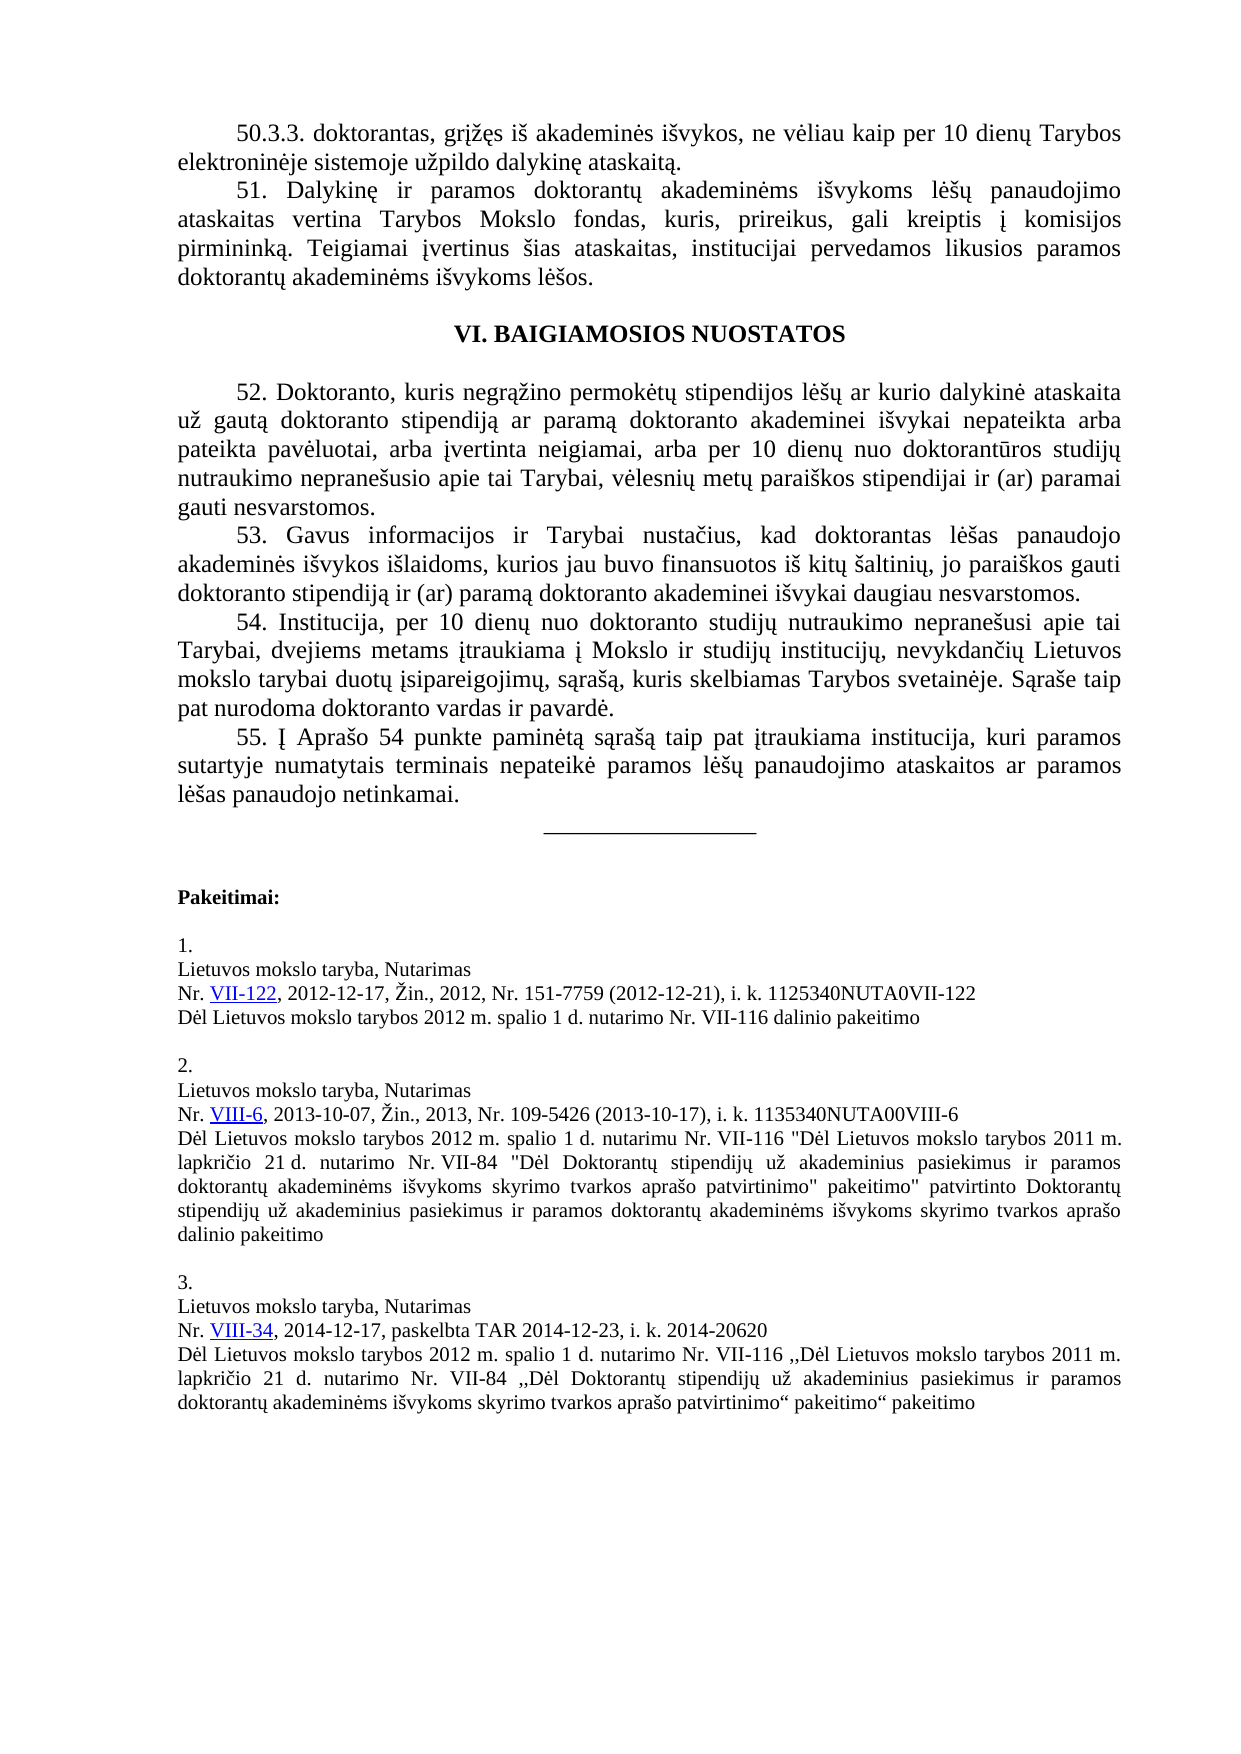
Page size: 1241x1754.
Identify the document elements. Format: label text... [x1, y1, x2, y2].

text 50.3.3. doktorantas, grįžęs iš akademinės išvykos, ne vėliau kaip per 10 dienų Tarybos elektroninėje sistemoje užpildo dalykinę ataskaitą. [177, 118, 1122, 176]
text 3. [177, 1270, 1122, 1294]
text VI. BAIGIAMOSIOS NUOSTATOS [177, 319, 1122, 348]
text Nr. VIII-34, 2014-12-17, paskelbta TAR 2014-12-23, i. k. 2014-20620 [177, 1318, 1122, 1342]
text Dėl Lietuvos mokslo tarybos 2012 m. spalio 1 d. nutarimo Nr. VII-116 dalinio pakeitimo [177, 1005, 1122, 1029]
text Lietuvos mokslo taryba, Nutarimas [177, 1077, 1122, 1102]
text 1. [177, 933, 1122, 957]
text 54. Institucija, per 10 dienų nuo doktoranto studijų nutraukimo nepranešusi apie tai Tarybai, dvejiems metams įtraukiama į Mokslo ir studijų institucijų, nevykdančių Lietuvos mokslo tarybai duotų įsipareigojimų, sąrašą, kuris skelbiamas Tarybos svetainėje. Sąraše taip pat nurodoma doktoranto vardas ir pavardė. [177, 607, 1122, 722]
text Dėl Lietuvos mokslo tarybos 2012 m. spalio 1 d. nutarimo Nr. VII-116 ,,Dėl Lietuvos mokslo tarybos 2011 m. lapkričio 21 d. nutarimo Nr. VII-84 ,,Dėl Doktorantų stipendijų už akademinius pasiekimus ir paramos doktorantų akademinėms išvykoms skyrimo tvarkos aprašo patvirtinimo“ pakeitimo“ pakeitimo [177, 1342, 1122, 1414]
text 55. Į Aprašo 54 punkte paminėtą sąrašą taip pat įtraukiama institucija, kuri paramos sutartyje numatytais terminais nepateikė paramos lėšų panaudojimo ataskaitos ar paramos lėšas panaudojo netinkamai. [177, 722, 1122, 808]
text 2. [177, 1053, 1122, 1077]
text Nr. VII-122, 2012-12-17, Žin., 2012, Nr. 151-7759 (2012-12-21), i. k. 1125340NUTA0VII-122 [177, 981, 1122, 1005]
text 52. Doktoranto, kuris negrąžino permokėtų stipendijos lėšų ar kurio dalykinė ataskaita už gautą doktoranto stipendiją ar paramą doktoranto akademinei išvykai nepateikta arba pateikta pavėluotai, arba įvertinta neigiamai, arba per 10 dienų nuo doktorantūros studijų nutraukimo nepranešusio apie tai Tarybai, vėlesnių metų paraiškos stipendijai ir (ar) paramai gauti nesvarstomos. [177, 377, 1122, 521]
text Lietuvos mokslo taryba, Nutarimas [177, 1294, 1122, 1318]
text Pakeitimai: [177, 885, 1122, 909]
text 53. Gavus informacijos ir Tarybai nustačius, kad doktorantas lėšas panaudojo akademinės išvykos išlaidoms, kurios jau buvo finansuotos iš kitų šaltinių, jo paraiškos gauti doktoranto stipendiją ir (ar) paramą doktoranto akademinei išvykai daugiau nesvarstomos. [177, 521, 1122, 607]
text _________________ [177, 808, 1122, 837]
text Dėl Lietuvos mokslo tarybos 2012 m. spalio 1 d. nutarimu Nr. VII-116 "Dėl Lietuvos mokslo tarybos 2011 m. lapkričio 21 d. nutarimo Nr. VII-84 "Dėl Doktorantų stipendijų už akademinius pasiekimus ir paramos doktorantų akademinėms išvykoms skyrimo tvarkos aprašo patvirtinimo" pakeitimo" patvirtinto Doktorantų stipendijų už akademinius pasiekimus ir paramos doktorantų akademinėms išvykoms skyrimo tvarkos aprašo dalinio pakeitimo [177, 1126, 1122, 1246]
text Nr. VIII-6, 2013-10-07, Žin., 2013, Nr. 109-5426 (2013-10-17), i. k. 1135340NUTA00VIII-6 [177, 1102, 1122, 1126]
text 51. Dalykinę ir paramos doktorantų akademinėms išvykoms lėšų panaudojimo ataskaitas vertina Tarybos Mokslo fondas, kuris, prireikus, gali kreiptis į komisijos pirmininką. Teigiamai įvertinus šias ataskaitas, institucijai pervedamos likusios paramos doktorantų akademinėms išvykoms lėšos. [177, 176, 1122, 291]
text Lietuvos mokslo taryba, Nutarimas [177, 957, 1122, 981]
